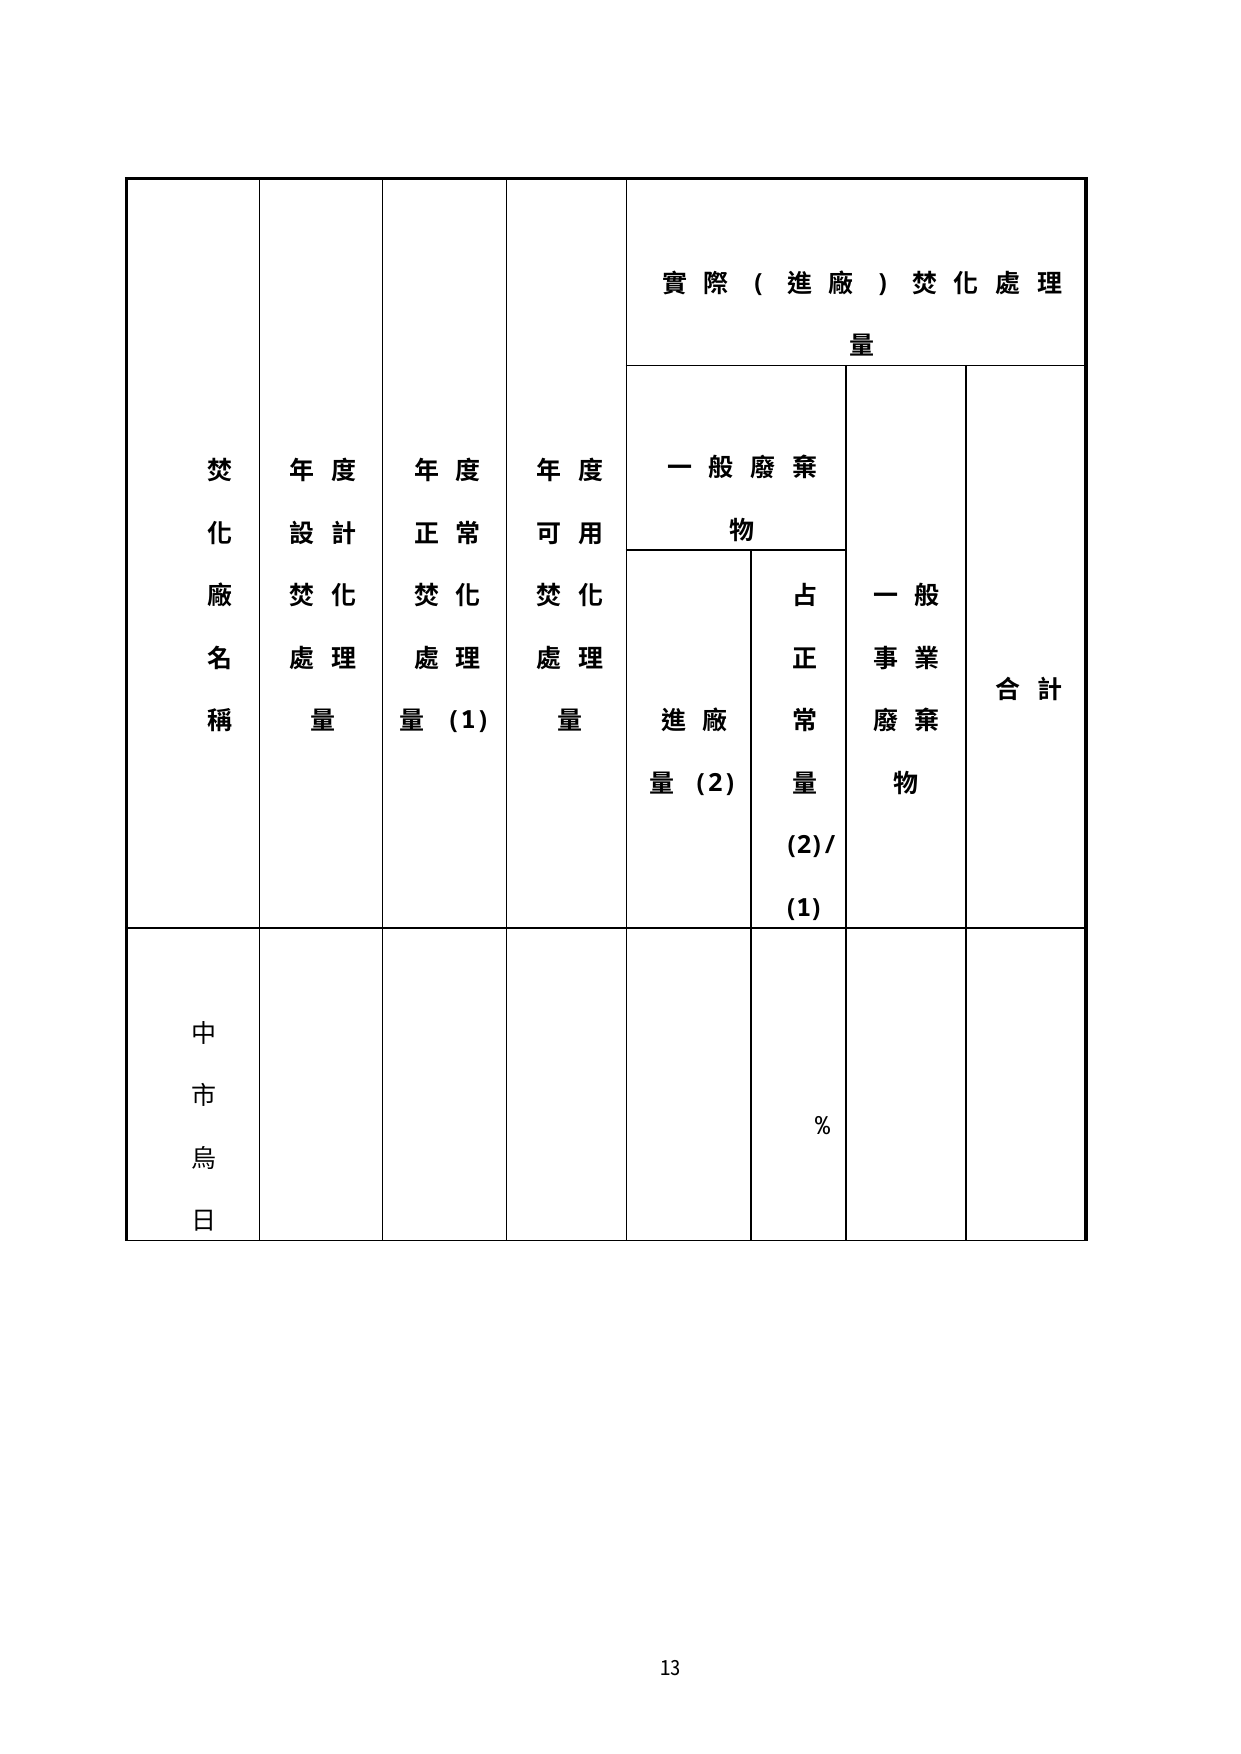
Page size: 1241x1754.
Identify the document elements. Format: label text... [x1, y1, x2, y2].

table_cell [383, 929, 506, 1240]
table_header 年度正常焚化處理量(1) [383, 180, 506, 927]
table_cell 一般事業廢棄物 [847, 366, 965, 927]
table_cell [260, 929, 382, 1240]
table_cell 進廠量(2) [627, 551, 750, 927]
table_cell [847, 929, 965, 1240]
table_cell 合計 [967, 366, 1084, 927]
table_cell 占正常量(2)/(1) [752, 551, 845, 927]
table_cell [507, 929, 626, 1240]
table_cell 一般廢棄物 [627, 366, 845, 549]
table_cell 中市烏日 [128, 929, 259, 1240]
table_header 實際(進廠)焚化處理量 [627, 180, 1084, 365]
table_header 焚化廠名稱 [128, 180, 259, 927]
table_cell [967, 929, 1084, 1240]
table_header 年度設計焚化處理量 [260, 180, 382, 927]
table_cell % [752, 929, 845, 1240]
table_header 年度可用焚化處理量 [507, 180, 626, 927]
table_cell [627, 929, 750, 1240]
